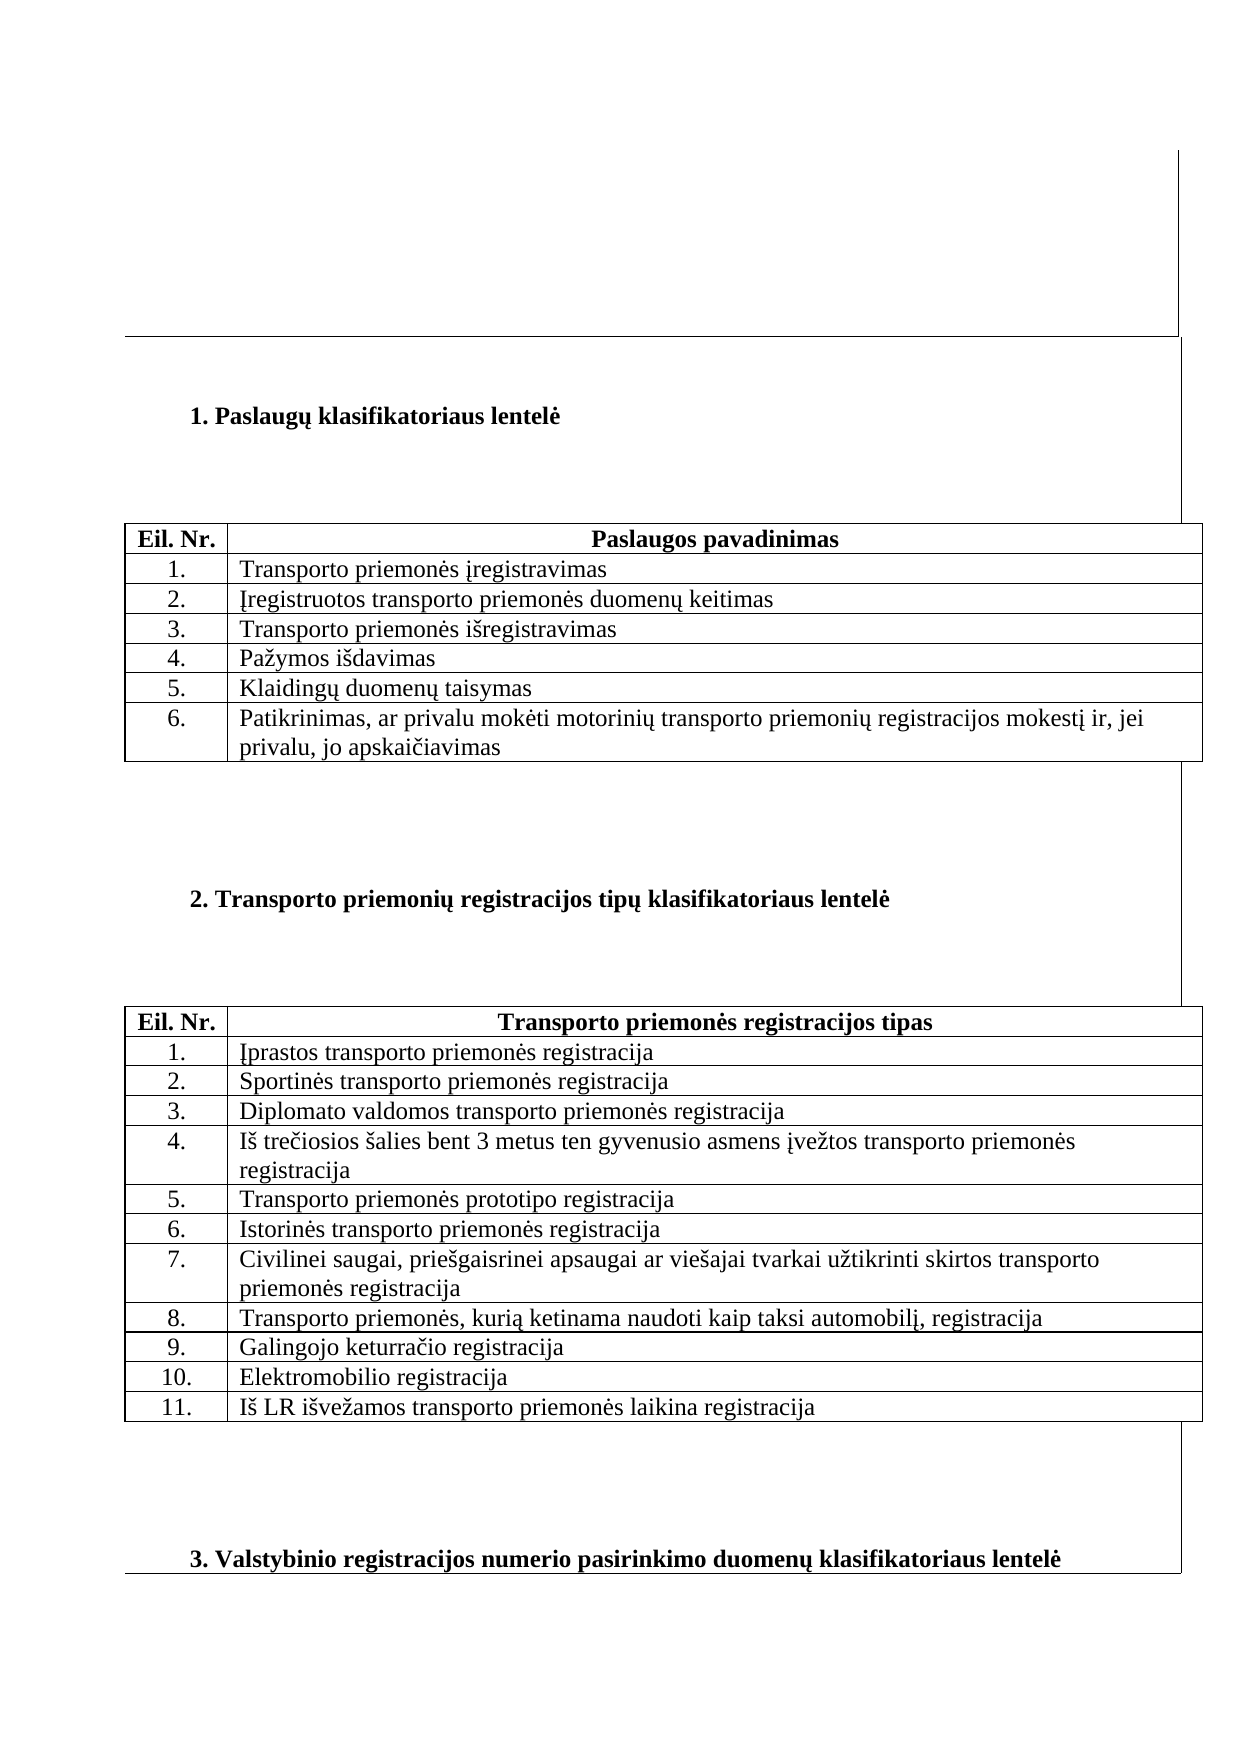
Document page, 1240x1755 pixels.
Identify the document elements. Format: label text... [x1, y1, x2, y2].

table_cell 3. [126, 1096, 227, 1125]
table_cell 6. [126, 703, 227, 761]
table_cell Pažymos išdavimas [228, 644, 1202, 672]
table_cell 2. [126, 1066, 227, 1095]
table_cell 5. [126, 673, 227, 702]
table_cell Diplomato valdomos transporto priemonės registracija [228, 1096, 1202, 1125]
table_header Eil. Nr. [126, 1007, 227, 1036]
table_cell Iš LR išvežamos transporto priemonės laikina registracija [228, 1392, 1202, 1421]
table_cell 10. [126, 1362, 227, 1391]
table_cell 1. [126, 554, 227, 583]
table_cell Elektromobilio registracija [228, 1362, 1202, 1391]
table_cell Klaidingų duomenų taisymas [228, 673, 1202, 702]
table_cell 4. [126, 1126, 227, 1183]
table_cell 6. [126, 1214, 227, 1243]
table_cell 2. [126, 584, 227, 613]
text 3. Valstybinio registracijos numerio pasirinkimo duomenų klasifikatoriaus lentelė [125, 1544, 1181, 1573]
table_cell Civilinei saugai, priešgaisrinei apsaugai ar viešajai tvarkai užtikrinti skirtos transporto priemonės registracija [228, 1244, 1202, 1302]
table_cell 8. [126, 1303, 227, 1331]
text 1. Paslaugų klasifikatoriaus lentelė [125, 337, 1181, 430]
table_cell Sportinės transporto priemonės registracija [228, 1066, 1202, 1095]
table_cell 3. [126, 614, 227, 642]
table_header Paslaugos pavadinimas [228, 524, 1202, 553]
table_header Transporto priemonės registracijos tipas [228, 1007, 1202, 1036]
table_cell Patikrinimas, ar privalu mokėti motorinių transporto priemonių registracijos mokestį ir, jei privalu, jo apskaičiavimas [228, 703, 1202, 761]
table_cell 11. [126, 1392, 227, 1421]
table_cell Transporto priemonės prototipo registracija [228, 1185, 1202, 1213]
table_cell Transporto priemonės įregistravimas [228, 554, 1202, 583]
table_cell Galingojo keturračio registracija [228, 1333, 1202, 1361]
table_cell 7. [126, 1244, 227, 1302]
table_cell Įprastos transporto priemonės registracija [228, 1037, 1202, 1065]
table_cell Iš trečiosios šalies bent 3 metus ten gyvenusio asmens įvežtos transporto priemonės registracija [228, 1126, 1202, 1183]
table_cell 4. [126, 644, 227, 672]
table_cell Transporto priemonės, kurią ketinama naudoti kaip taksi automobilį, registracija [228, 1303, 1202, 1331]
table_cell 1. [126, 1037, 227, 1065]
table_cell 9. [126, 1333, 227, 1361]
table_cell Transporto priemonės išregistravimas [228, 614, 1202, 642]
text 2. Transporto priemonių registracijos tipų klasifikatoriaus lentelė [125, 884, 1181, 912]
table_cell Istorinės transporto priemonės registracija [228, 1214, 1202, 1243]
table_cell Įregistruotos transporto priemonės duomenų keitimas [228, 584, 1202, 613]
table_cell 5. [126, 1185, 227, 1213]
table_header Eil. Nr. [126, 524, 227, 553]
